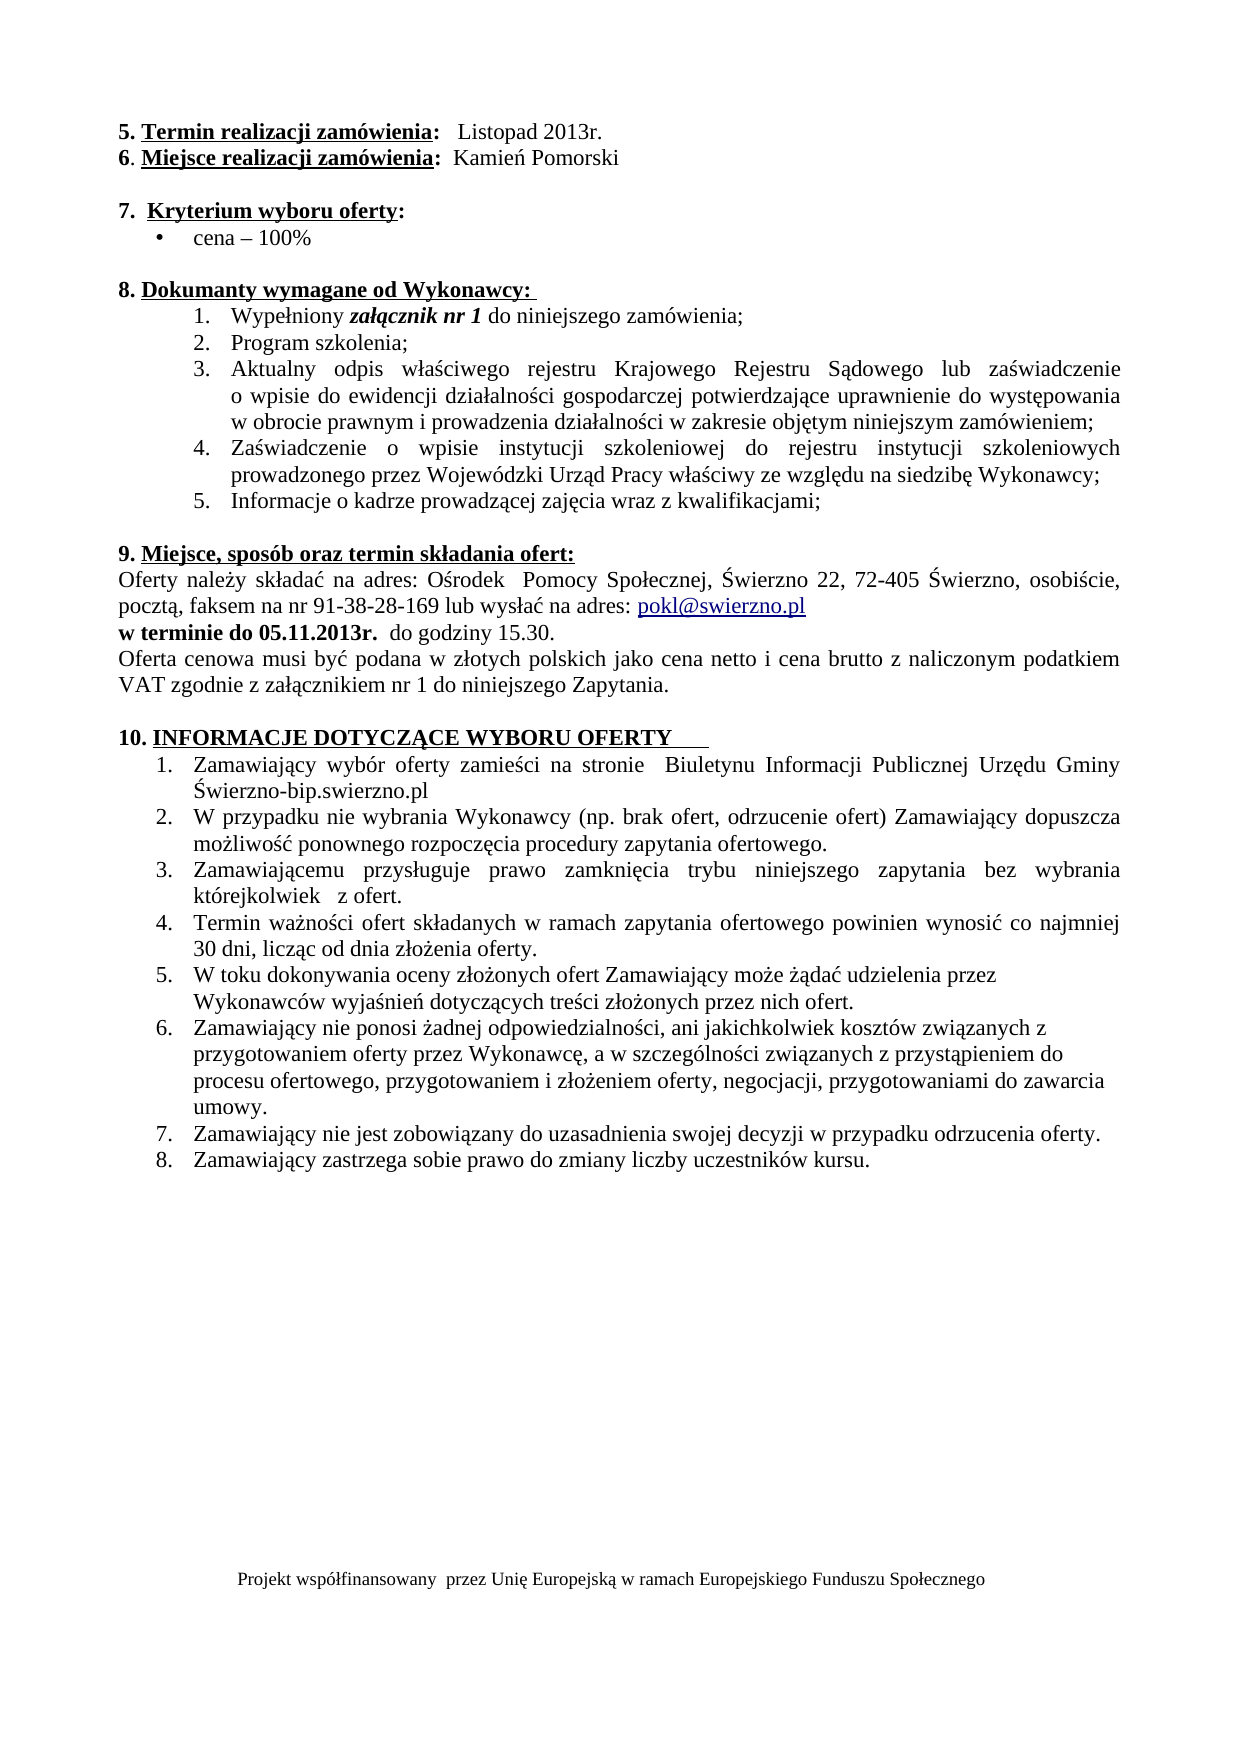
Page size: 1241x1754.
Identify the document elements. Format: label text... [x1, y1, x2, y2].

text Oferty należy składać na adres: Ośrodek Pomocy Społecznej, Świerzno 22, 72-405 Świerzno, osobiście, pocztą, faksem na nr 91-38-28-169 lub wysłać na adres: pokl@swierzno.pl [118, 566, 1122, 619]
list 5. Termin realizacji zamówienia: Listopad 2013r. [118, 118, 1122, 144]
list W przypadku nie wybrania Wykonawcy (np. brak ofert, odrzucenie ofert) Zamawiający dopuszcza możliwość ponownego rozpoczęcia procedury zapytania ofertowego. [156, 803, 1122, 856]
list Zamawiający wybór oferty zamieści na stronie Biuletynu Informacji Publicznej Urzędu Gminy Świerzno-bip.swierzno.pl [156, 751, 1122, 803]
list Wypełniony załącznik nr 1 do niniejszego zamówienia; [193, 303, 1122, 329]
text Projekt współfinansowany przez Unię Europejską w ramach Europejskiego Funduszu Społecznego [118, 1568, 1122, 1589]
text 8. Dokumanty wymagane od Wykonawcy: [118, 276, 1122, 303]
list Zamawiający zastrzega sobie prawo do zmiany liczby uczestników kursu. [156, 1146, 1122, 1172]
list Termin ważności ofert składanych w ramach zapytania ofertowego powinien wynosić co najmniej 30 dni, licząc od dnia złożenia oferty. [156, 909, 1122, 961]
text 10. INFORMACJE DOTYCZĄCE WYBORU OFERTY [118, 724, 1122, 751]
list Zamawiający nie jest zobowiązany do uzasadnienia swojej decyzji w przypadku odrzucenia oferty. [156, 1119, 1122, 1146]
list Program szkolenia; [193, 329, 1122, 355]
list 7. Kryterium wyboru oferty: [118, 197, 1122, 223]
text w terminie do 05.11.2013r. do godziny 15.30. [118, 619, 1122, 645]
text Oferta cenowa musi być podana w złotych polskich jako cena netto i cena brutto z naliczonym podatkiem VAT zgodnie z załącznikiem nr 1 do niniejszego Zapytania. [118, 645, 1122, 698]
list W toku dokonywania oceny złożonych ofert Zamawiający może żądać udzielenia przez Wykonawców wyjaśnień dotyczących treści złożonych przez nich ofert. [156, 961, 1122, 1014]
list Informacje o kadrze prowadzącej zajęcia wraz z kwalifikacjami; [193, 487, 1122, 513]
list cena – 100% [156, 223, 1122, 250]
list Zaświadczenie o wpisie instytucji szkoleniowej do rejestru instytucji szkoleniowych prowadzonego przez Wojewódzki Urząd Pracy właściwy ze względu na siedzibę Wykonawcy; [193, 434, 1122, 487]
text 9. Miejsce, sposób oraz termin składania ofert: [118, 540, 1122, 566]
list Aktualny odpis właściwego rejestru Krajowego Rejestru Sądowego lub zaświadczenie o wpisie do ewidencji działalności gospodarczej potwierdzające uprawnienie do występowania w obrocie prawnym i prowadzenia działalności w zakresie objętym niniejszym zamówieniem; [193, 355, 1122, 434]
list 6. Miejsce realizacji zamówienia: Kamień Pomorski [118, 144, 1122, 171]
list Zamawiający nie ponosi żadnej odpowiedzialności, ani jakichkolwiek kosztów związanych z przygotowaniem oferty przez Wykonawcę, a w szczególności związanych z przystąpieniem do procesu ofertowego, przygotowaniem i złożeniem oferty, negocjacji, przygotowaniami do zawarcia umowy. [156, 1014, 1122, 1119]
list Zamawiającemu przysługuje prawo zamknięcia trybu niniejszego zapytania bez wybrania którejkolwiek z ofert. [156, 856, 1122, 909]
